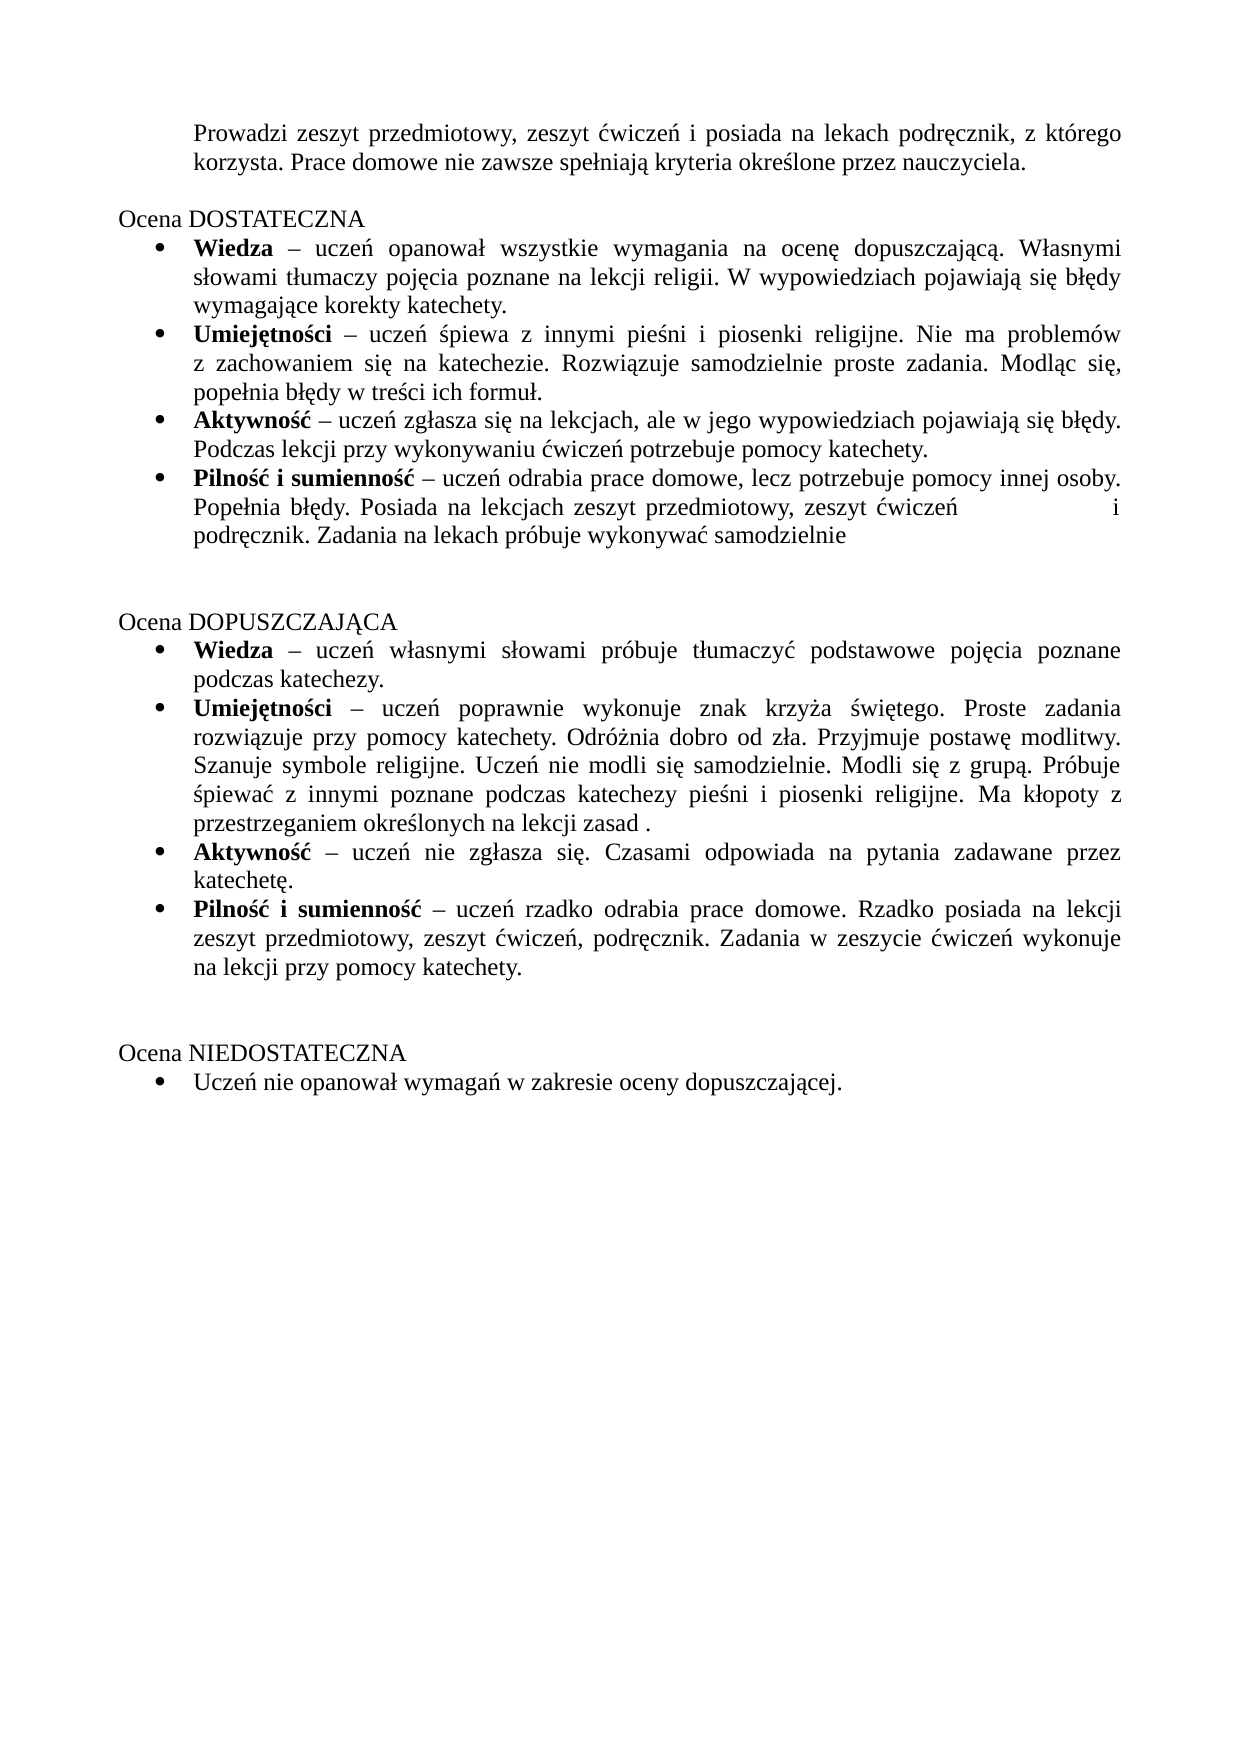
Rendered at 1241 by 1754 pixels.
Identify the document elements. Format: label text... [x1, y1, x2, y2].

text Ocena DOSTATECZNA [118, 204, 1122, 233]
list Aktywność – uczeń zgłasza się na lekcjach, ale w jego wypowiedziach pojawiają się błędy. Podczas lekcji przy wykonywaniu ćwiczeń potrzebuje pomocy katechety. [156, 406, 1122, 463]
list Uczeń nie opanował wymagań w zakresie oceny dopuszczającej. [156, 1067, 1122, 1096]
text Ocena DOPUSZCZAJĄCA [118, 607, 1122, 636]
list Umiejętności – uczeń poprawnie wykonuje znak krzyża świętego. Proste zadania rozwiązuje przy pomocy katechety. Odróżnia dobro od zła. Przyjmuje postawę modlitwy. Szanuje symbole religijne. Uczeń nie modli się samodzielnie. Modli się z grupą. Próbuje śpiewać z innymi poznane podczas katechezy pieśni i piosenki religijne. Ma kłopoty z przestrzeganiem określonych na lekcji zasad . [156, 693, 1122, 837]
list Pilność i sumienność – uczeń rzadko odrabia prace domowe. Rzadko posiada na lekcji zeszyt przedmiotowy, zeszyt ćwiczeń, podręcznik. Zadania w zeszycie ćwiczeń wykonuje na lekcji przy pomocy katechety. [156, 894, 1122, 981]
list Pilność i sumienność – uczeń odrabia prace domowe, lecz potrzebuje pomocy innej osoby. Popełnia błędy. Posiada na lekcjach zeszyt przedmiotowy, zeszyt ćwiczeń i podręcznik. Zadania na lekach próbuje wykonywać samodzielnie [156, 463, 1122, 549]
list Prowadzi zeszyt przedmiotowy, zeszyt ćwiczeń i posiada na lekach podręcznik, z którego korzysta. Prace domowe nie zawsze spełniają kryteria określone przez nauczyciela. [156, 118, 1122, 176]
text Ocena NIEDOSTATECZNA [118, 1038, 1122, 1067]
list Wiedza – uczeń własnymi słowami próbuje tłumaczyć podstawowe pojęcia poznane podczas katechezy. [156, 636, 1122, 693]
list Umiejętności – uczeń śpiewa z innymi pieśni i piosenki religijne. Nie ma problemów z zachowaniem się na katechezie. Rozwiązuje samodzielnie proste zadania. Modląc się, popełnia błędy w treści ich formuł. [156, 319, 1122, 406]
list Aktywność – uczeń nie zgłasza się. Czasami odpowiada na pytania zadawane przez katechetę. [156, 837, 1122, 894]
list Wiedza – uczeń opanował wszystkie wymagania na ocenę dopuszczającą. Własnymi słowami tłumaczy pojęcia poznane na lekcji religii. W wypowiedziach pojawiają się błędy wymagające korekty katechety. [156, 233, 1122, 319]
